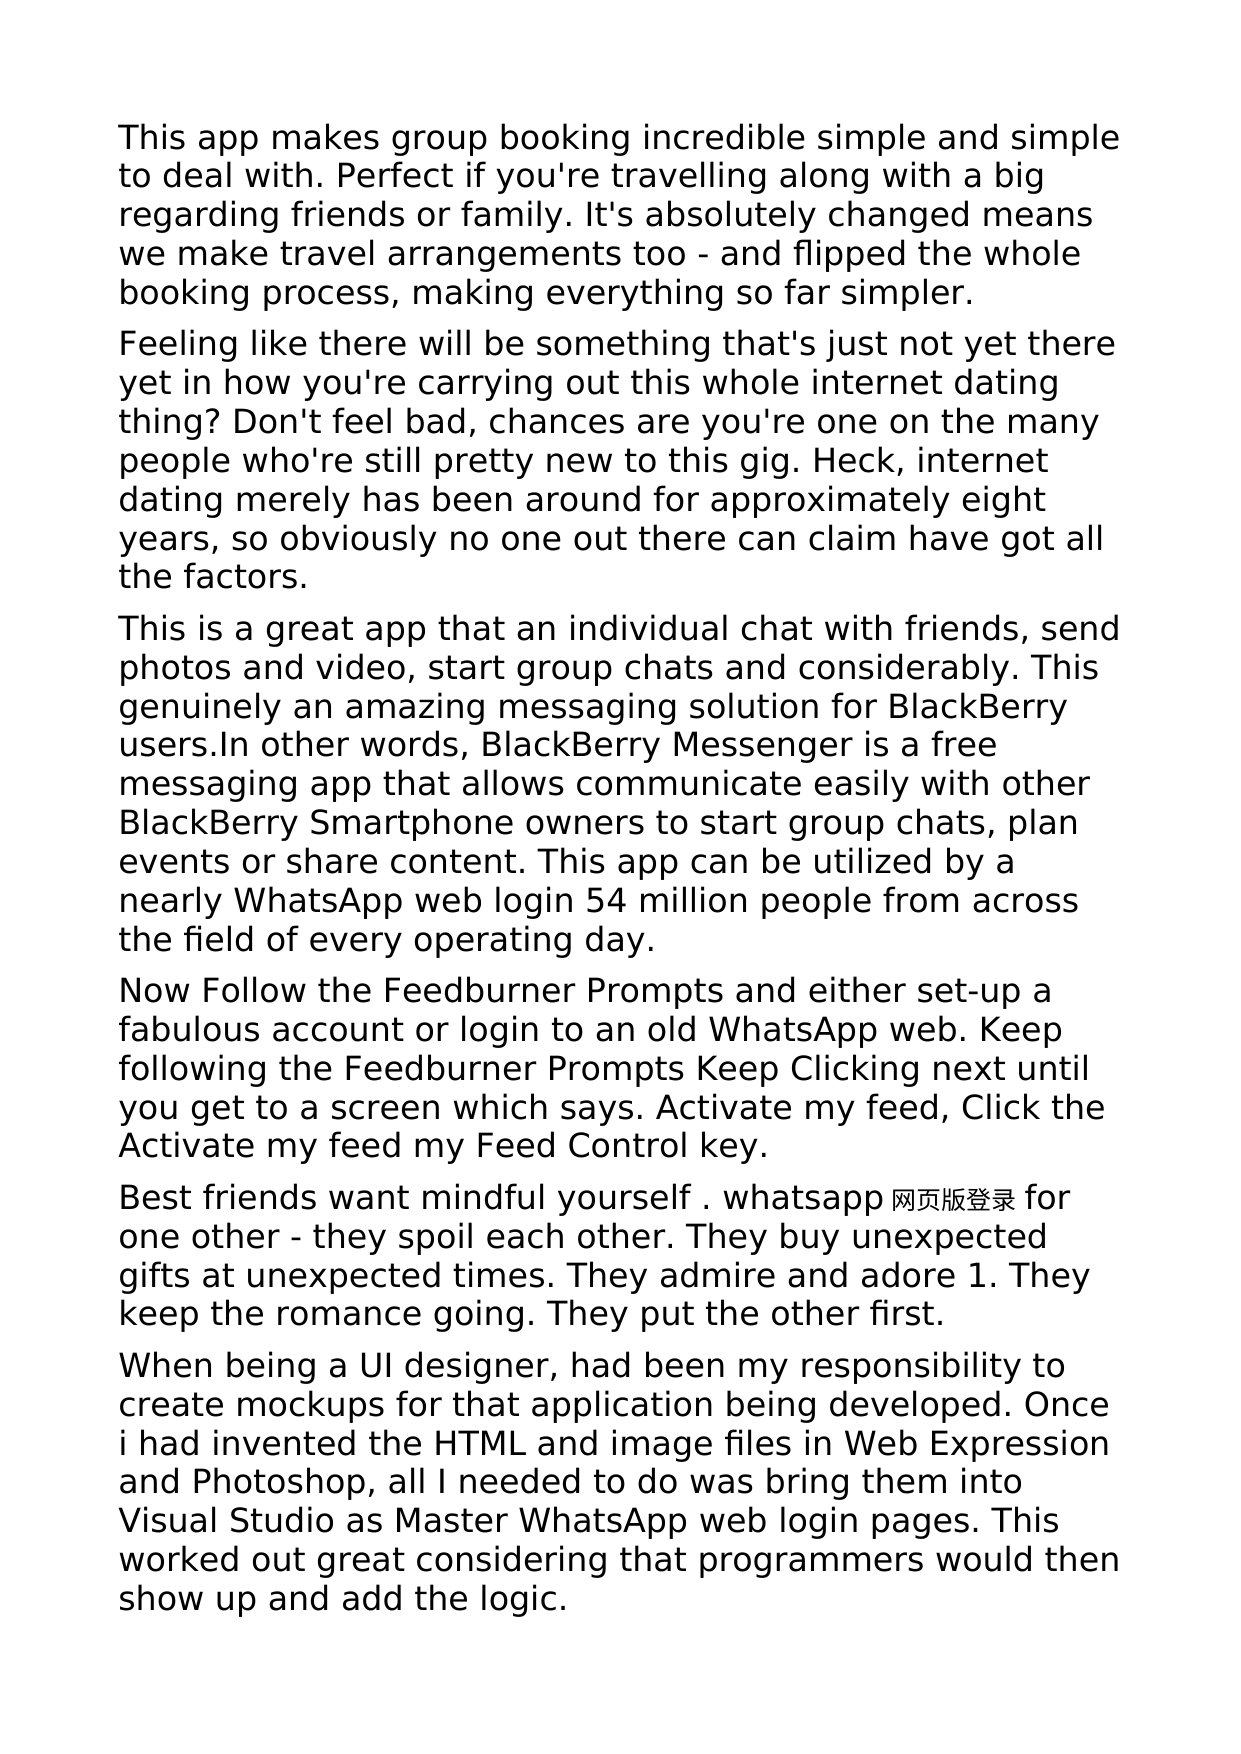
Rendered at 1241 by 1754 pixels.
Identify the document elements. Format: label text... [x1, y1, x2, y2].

text This is a great app that an individual chat with friends, send photos and video, start group chats and considerably. This genuinely an amazing messaging solution for BlackBerry users.In other words, BlackBerry Messenger is a free messaging app that allows communicate easily with other BlackBerry Smartphone owners to start group chats, plan events or share content. This app can be utilized by a nearly WhatsApp web login 54 million people from across the field of every operating day. [118, 609, 1122, 959]
text Feeling like there will be something that's just not yet there yet in how you're carrying out this whole internet dating thing? Don't feel bad, chances are you're one on the many people who're still pretty new to this gig. Heck, internet dating merely has been around for approximately eight years, so obviously no one out there can claim have got all the factors. [118, 325, 1122, 597]
text This app makes group booking incredible simple and simple to deal with. Perfect if you're travelling along with a big regarding friends or family. It's absolutely changed means we make travel arrangements too - and flipped the whole booking process, making everything so far simpler. [118, 118, 1122, 312]
text When being a UI designer, had been my responsibility to create mockups for that application being developed. Once i had invented the HTML and image files in Web Expression and Photoshop, all I needed to do was bring them into Visual Studio as Master WhatsApp web login pages. This worked out great considering that programmers would then show up and add the logic. [118, 1346, 1122, 1618]
text Best friends want mindful yourself . whatsapp网页版登录 for one other - they spoil each other. They buy unexpected gifts at unexpected times. They admire and adore 1. They keep the romance going. They put the other first. [118, 1178, 1122, 1334]
text Now Follow the Feedburner Prompts and either set-up a fabulous account or login to an old WhatsApp web. Keep following the Feedburner Prompts Keep Clicking next until you get to a screen which says. Activate my feed, Click the Activate my feed my Feed Control key. [118, 972, 1122, 1166]
